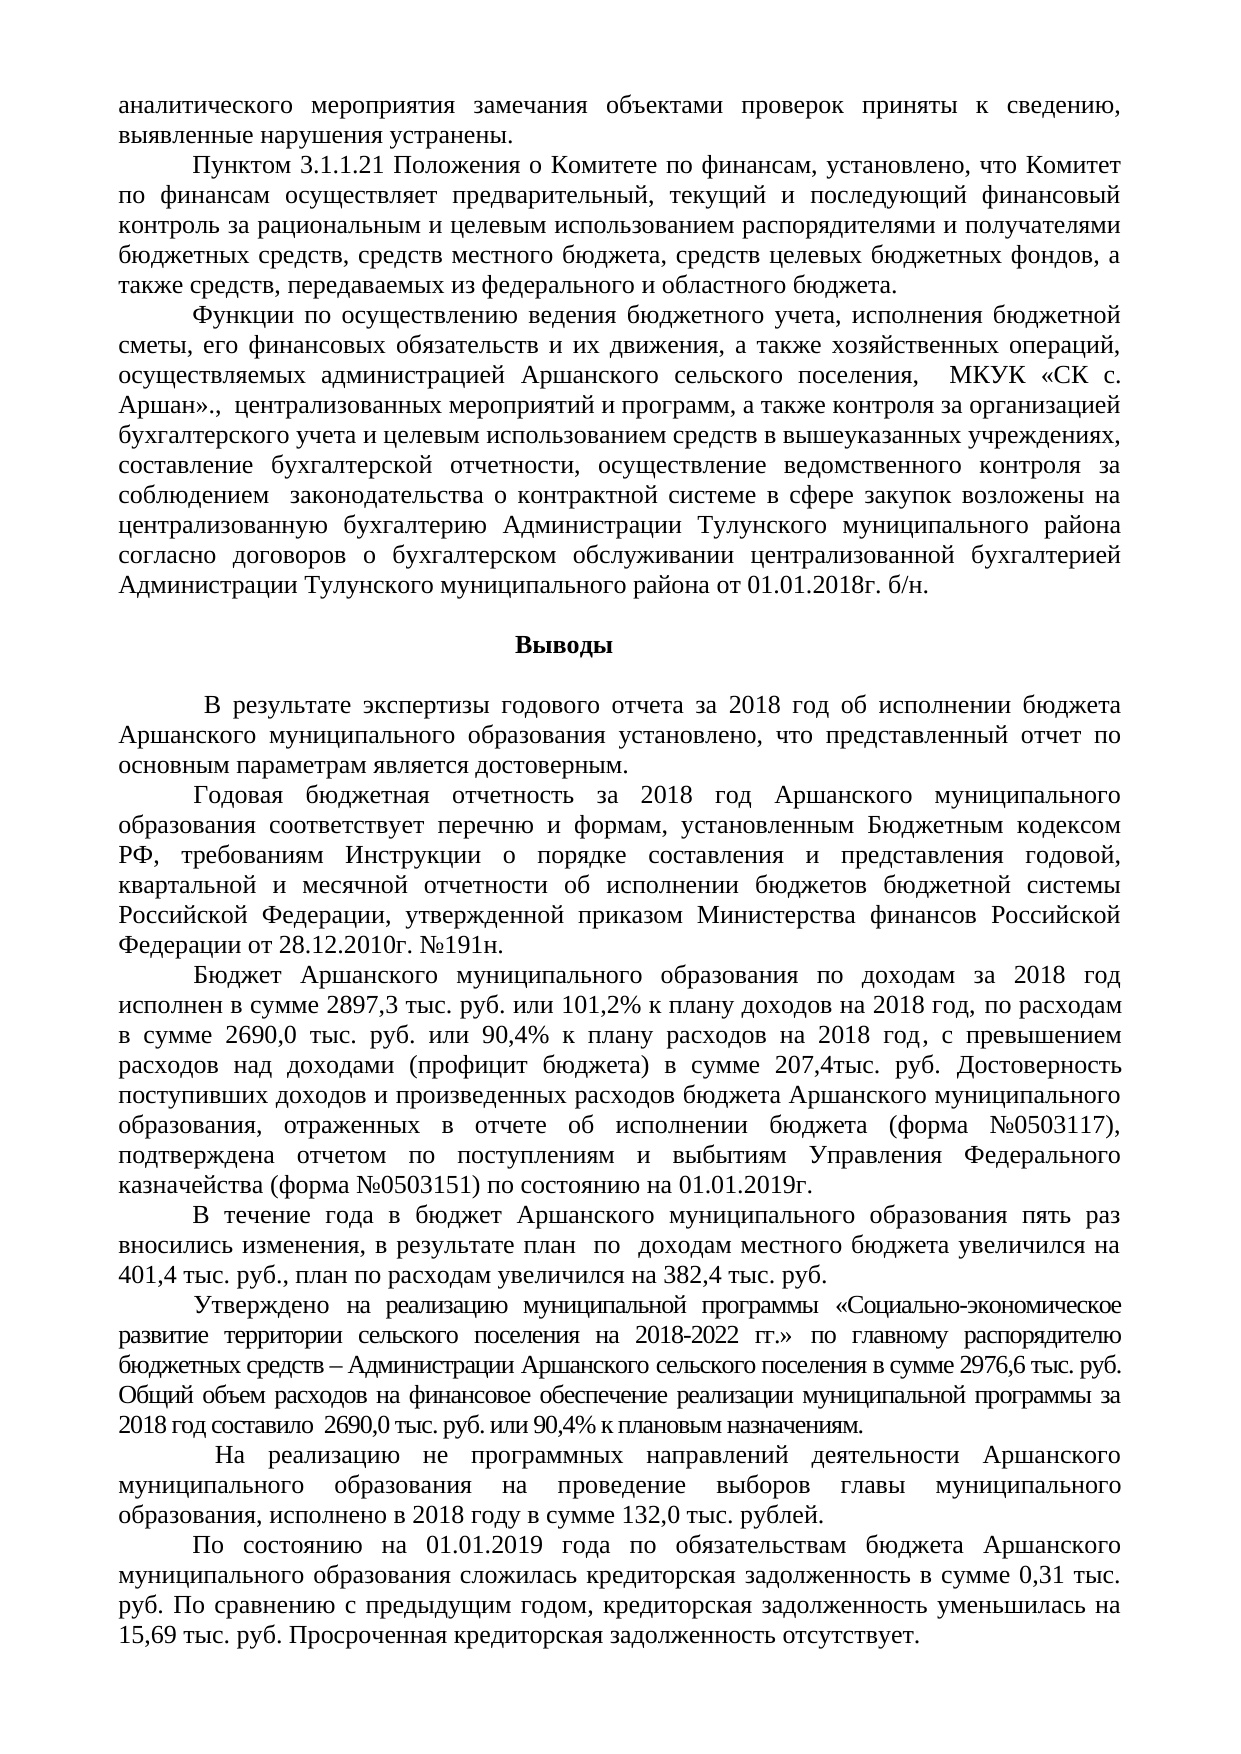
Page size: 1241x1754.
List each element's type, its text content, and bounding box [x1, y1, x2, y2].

text В течение года в бюджет Аршанского муниципального образования пять раз вносились изменения, в результате план по доходам местного бюджета увеличился на 401,4 тыс. руб., план по расходам увеличился на 382,4 тыс. руб. [118, 1199, 1122, 1289]
text На реализацию не программных направлений деятельности Аршанского муниципального образования на проведение выборов главы муниципального образования, исполнено в 2018 году в сумме 132,0 тыс. рублей. [118, 1439, 1122, 1529]
text Выводы [118, 629, 1122, 659]
text В результате экспертизы годового отчета за 2018 год об исполнении бюджета Аршанского муниципального образования установлено, что представленный отчет по основным параметрам является достоверным. [118, 689, 1122, 779]
text Годовая бюджетная отчетность за 2018 год Аршанского муниципального образования соответствует перечню и формам, установленным Бюджетным кодексом РФ, требованиям Инструкции о порядке составления и представления годовой, квартальной и месячной отчетности об исполнении бюджетов бюджетной системы Российской Федерации, утвержденной приказом Министерства финансов Российской Федерации от 28.12.2010г. №191н. [118, 779, 1122, 959]
text Утверждено на реализацию муниципальной программы «Социально-экономическое развитие территории сельского поселения на 2018-2022 гг.» по главному распорядителю бюджетных средств – Администрации Аршанского сельского поселения в сумме 2976,6 тыс. руб. Общий объем расходов на финансовое обеспечение реализации муниципальной программы за 2018 год составило 2690,0 тыс. руб. или 90,4% к плановым назначениям. [118, 1289, 1122, 1439]
text Функции по осуществлению ведения бюджетного учета, исполнения бюджетной сметы, его финансовых обязательств и их движения, а также хозяйственных операций, осуществляемых администрацией Аршанского сельского поселения, МКУК «СК с. Аршан»., централизованных мероприятий и программ, а также контроля за организацией бухгалтерского учета и целевым использованием средств в вышеуказанных учреждениях, составление бухгалтерской отчетности, осуществление ведомственного контроля за соблюдением законодательства о контрактной системе в сфере закупок возложены на централизованную бухгалтерию Администрации Тулунского муниципального района согласно договоров о бухгалтерском обслуживании централизованной бухгалтерией Администрации Тулунского муниципального района от 01.01.2018г. б/н. [118, 299, 1122, 599]
text аналитического мероприятия замечания объектами проверок приняты к сведению, выявленные нарушения устранены. [118, 89, 1122, 149]
text По состоянию на 01.01.2019 года по обязательствам бюджета Аршанского муниципального образования сложилась кредиторская задолженность в сумме 0,31 тыс. руб. По сравнению с предыдущим годом, кредиторская задолженность уменьшилась на 15,69 тыс. руб. Просроченная кредиторская задолженность отсутствует. [118, 1529, 1122, 1649]
text Пунктом 3.1.1.21 Положения о Комитете по финансам, установлено, что Комитет по финансам осуществляет предварительный, текущий и последующий финансовый контроль за рациональным и целевым использованием распорядителями и получателями бюджетных средств, средств местного бюджета, средств целевых бюджетных фондов, а также средств, передаваемых из федерального и областного бюджета. [118, 149, 1122, 299]
text Бюджет Аршанского муниципального образования по доходам за 2018 год исполнен в сумме 2897,3 тыс. руб. или 101,2% к плану доходов на 2018 год, по расходам в сумме 2690,0 тыс. руб. или 90,4% к плану расходов на 2018 год, с превышением расходов над доходами (профицит бюджета) в сумме 207,4тыс. руб. Достоверность поступивших доходов и произведенных расходов бюджета Аршанского муниципального образования, отраженных в отчете об исполнении бюджета (форма №0503117), подтверждена отчетом по поступлениям и выбытиям Управления Федерального казначейства (форма №0503151) по состоянию на 01.01.2019г. [118, 959, 1122, 1199]
